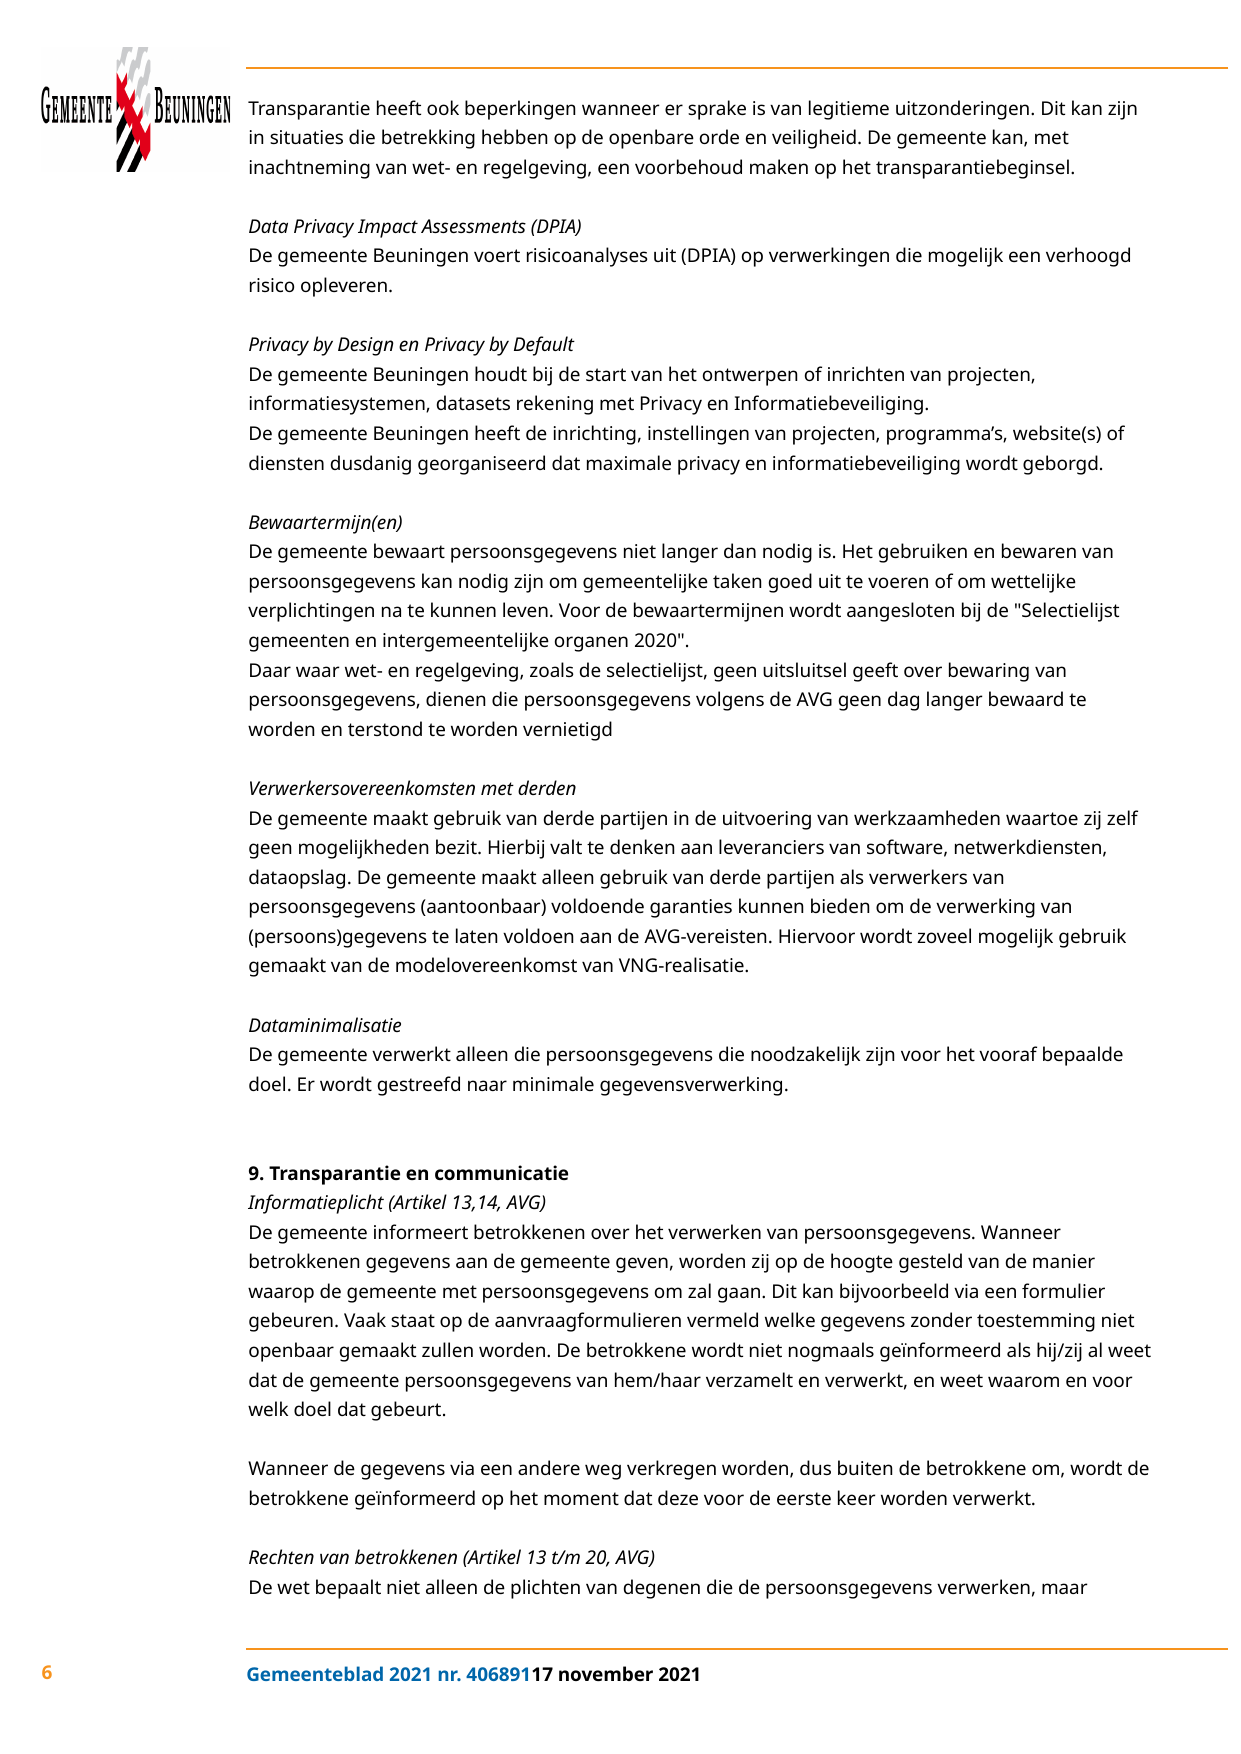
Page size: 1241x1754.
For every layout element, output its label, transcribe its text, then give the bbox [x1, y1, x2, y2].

text Daar waar wet- en regelgeving, zoals de selectielijst, geen uitsluitsel geeft over bewaring van persoonsgegevens, dienen die persoonsgegevens volgens de AVG geen dag langer bewaard te worden en terstond te worden vernietigd [248, 657, 1152, 742]
text De gemeente Beuningen voert risicoanalyses uit (DPIA) op verwerkingen die mogelijk een verhoogd risico opleveren. [248, 243, 1152, 298]
text Transparantie heeft ook beperkingen wanneer er sprake is van legitieme uitzonderingen. Dit kan zijn in situaties die betrekking hebben op de openbare orde en veiligheid. De gemeente kan, met inachtneming van wet- en regelgeving, een voorbehoud maken op het transparantiebeginsel. [248, 95, 1152, 180]
text Wanneer de gegevens via een andere weg verkregen worden, dus buiten de betrokkene om, wordt de betrokkene geïnformeerd op het moment dat deze voor de eerste keer worden verwerkt. [248, 1456, 1152, 1511]
text Privacy by Design en Privacy by Default [248, 331, 1152, 357]
text De gemeente informeert betrokkenen over het verwerken van persoonsgegevens. Wanneer betrokkenen gegevens aan de gemeente geven, worden zij op de hoogte gesteld van de manier waarop de gemeente met persoonsgegevens om zal gaan. Dit kan bijvoorbeeld via een formulier gebeuren. Vaak staat op de aanvraagformulieren vermeld welke gegevens zonder toestemming niet openbaar gemaakt zullen worden. De betrokkene wordt niet nogmaals geïnformeerd als hij/zij al weet dat de gemeente persoonsgegevens van hem/haar verzamelt en verwerkt, en weet waarom en voor [248, 1219, 1152, 1393]
text Informatieplicht (Artikel 13,14, AVG) [248, 1189, 1152, 1215]
text Rechten van betrokkenen (Artikel 13 t/m 20, AVG) [248, 1544, 1152, 1570]
text Dataminimalisatie [248, 1012, 1152, 1038]
picture [41, 47, 231, 172]
text De gemeente maakt gebruik van derde partijen in de uitvoering van werkzaamheden waartoe zij zelf geen mogelijkheden bezit. Hierbij valt te denken aan leveranciers van software, netwerkdiensten, dataopslag. De gemeente maakt alleen gebruik van derde partijen als verwerkers van persoonsgegevens (aantoonbaar) voldoende garanties kunnen bieden om de verwerking van (persoons)gegevens te laten voldoen aan de AVG-vereisten. Hiervoor wordt zoveel mogelijk gebruik gemaakt van de modelovereenkomst van VNG-realisatie. [248, 805, 1152, 978]
text 9. Transparantie en communicatie [248, 1160, 1152, 1186]
text De gemeente Beuningen heeft de inrichting, instellingen van projecten, programma’s, website(s) of diensten dusdanig georganiseerd dat maximale privacy en informatiebeveiliging wordt geborgd. [248, 420, 1152, 476]
text De gemeente Beuningen houdt bij de start van het ontwerpen of inrichten van projecten, informatiesystemen, datasets rekening met Privacy en Informatiebeveiliging. [248, 361, 1152, 416]
text Data Privacy Impact Assessments (DPIA) [248, 213, 1152, 239]
text welk doel dat gebeurt. [248, 1396, 1152, 1422]
text Verwerkersovereenkomsten met derden [248, 775, 1152, 801]
text De gemeente verwerkt alleen die persoonsgegevens die noodzakelijk zijn voor het vooraf bepaalde doel. Er wordt gestreefd naar minimale gegevensverwerking. [248, 1041, 1152, 1097]
text De gemeente bewaart persoonsgegevens niet langer dan nodig is. Het gebruiken en bewaren van persoonsgegevens kan nodig zijn om gemeentelijke taken goed uit te voeren of om wettelijke verplichtingen na te kunnen leven. Voor de bewaartermijnen wordt aangesloten bij de "Selectielijst gemeenten en intergemeentelijke organen 2020". [248, 538, 1152, 653]
text Bewaartermijn(en) [248, 509, 1152, 535]
text De wet bepaalt niet alleen de plichten van degenen die de persoonsgegevens verwerken, maar [248, 1574, 1152, 1600]
